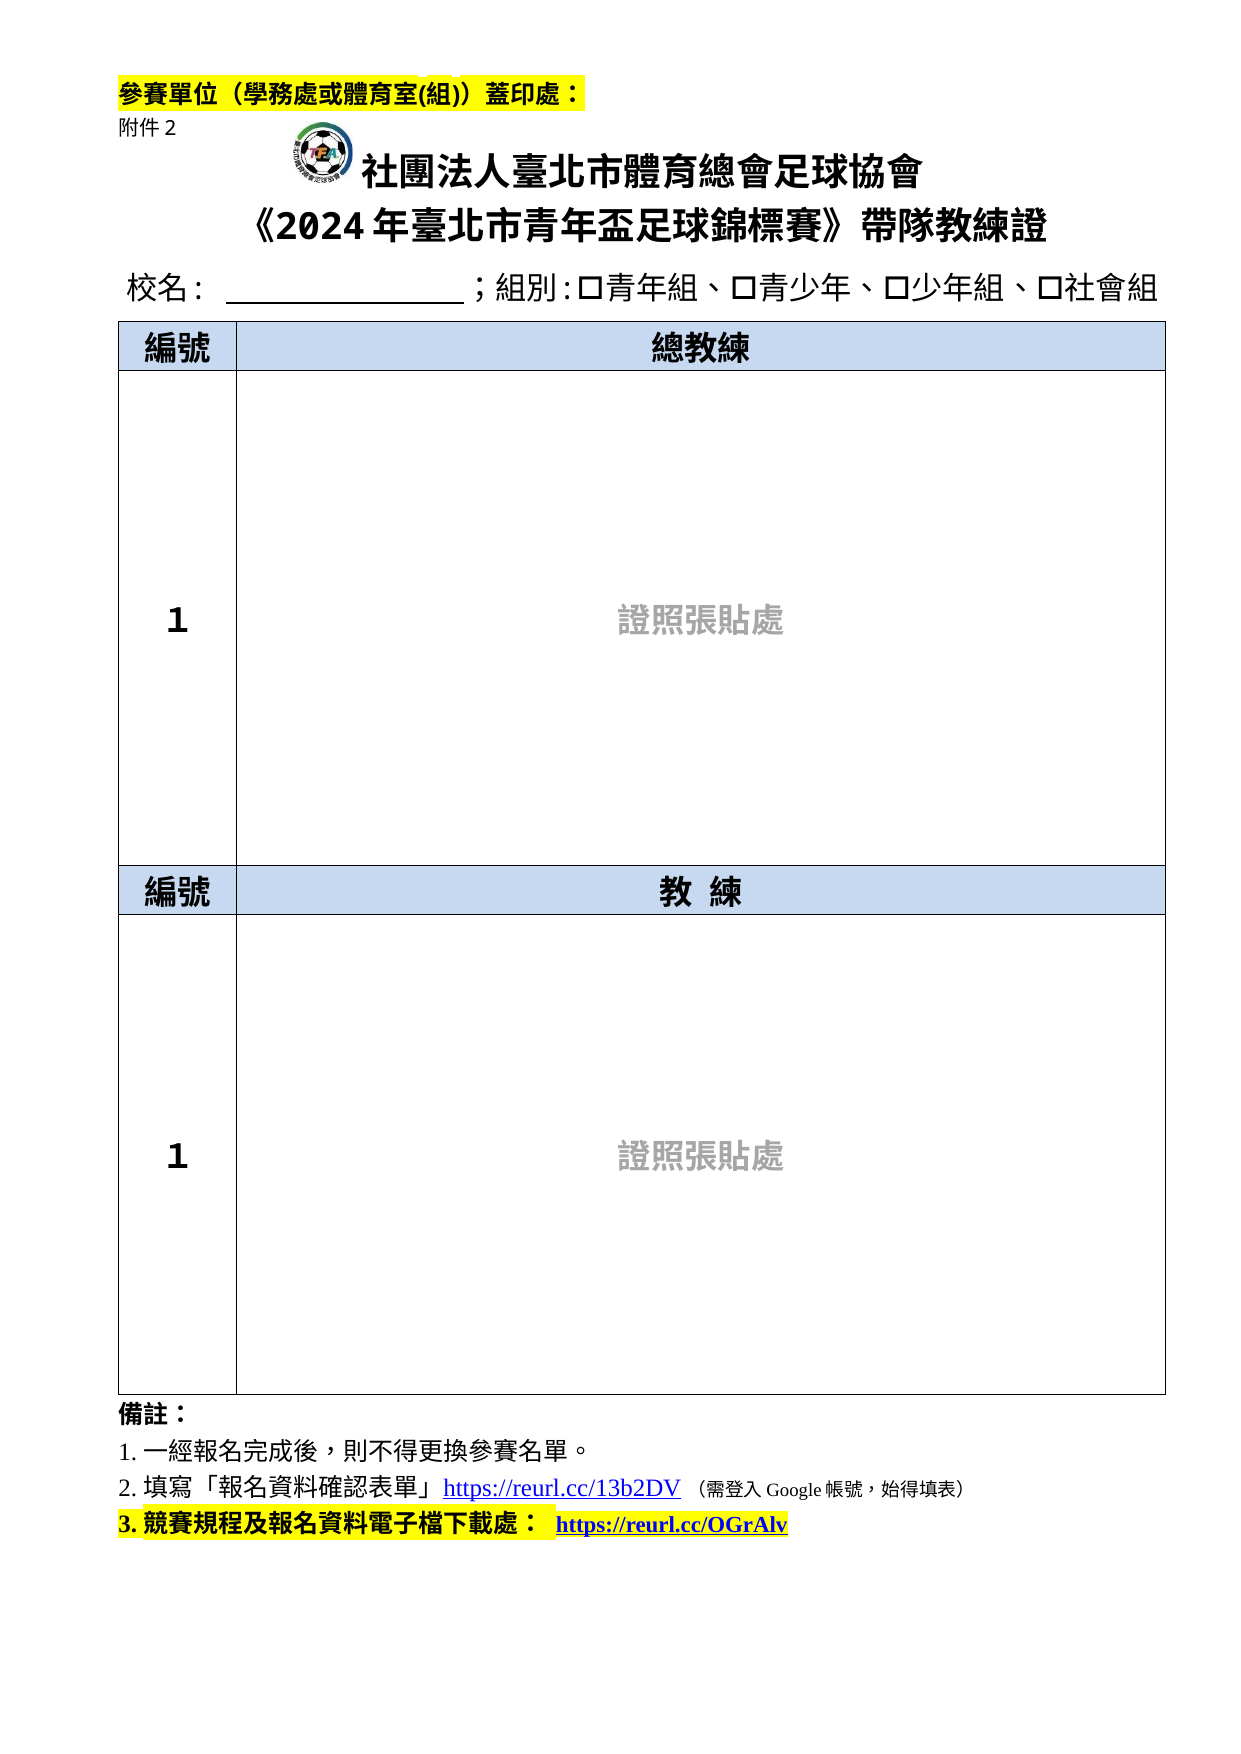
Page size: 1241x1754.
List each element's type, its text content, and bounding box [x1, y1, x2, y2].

text 參賽單位（學務處或體育室(組)）蓋印處： [118, 75, 1166, 111]
table_header 編號 [119, 322, 236, 370]
table_cell 教 練 [237, 866, 1165, 914]
text 社團法人臺北市體育總會足球協會 [118, 142, 1166, 196]
table_cell 證照張貼處 [237, 371, 1165, 865]
text 3. 競賽規程及報名資料電子檔下載處： https://reurl.cc/OGrAlv [118, 1503, 1166, 1540]
table_cell 證照張貼處 [237, 915, 1165, 1394]
text 校名: ；組別:青年組、青少年、少年組、社會組 [118, 263, 1166, 308]
text 《2024年臺北市青年盃足球錦標賽》帶隊教練證 [118, 196, 1166, 250]
text 1. 一經報名完成後，則不得更換參賽名單。 [118, 1431, 1166, 1467]
text 備註： [118, 1395, 1166, 1431]
table_header 總教練 [237, 322, 1165, 370]
table_cell １ [119, 371, 236, 865]
text 2. 填寫「報名資料確認表單」https://reurl.cc/13b2DV （需登入Google帳號，始得填表） [118, 1467, 1166, 1503]
table_cell 編號 [119, 866, 236, 914]
text 附件2 [118, 111, 1166, 142]
table_cell １ [119, 915, 236, 1394]
